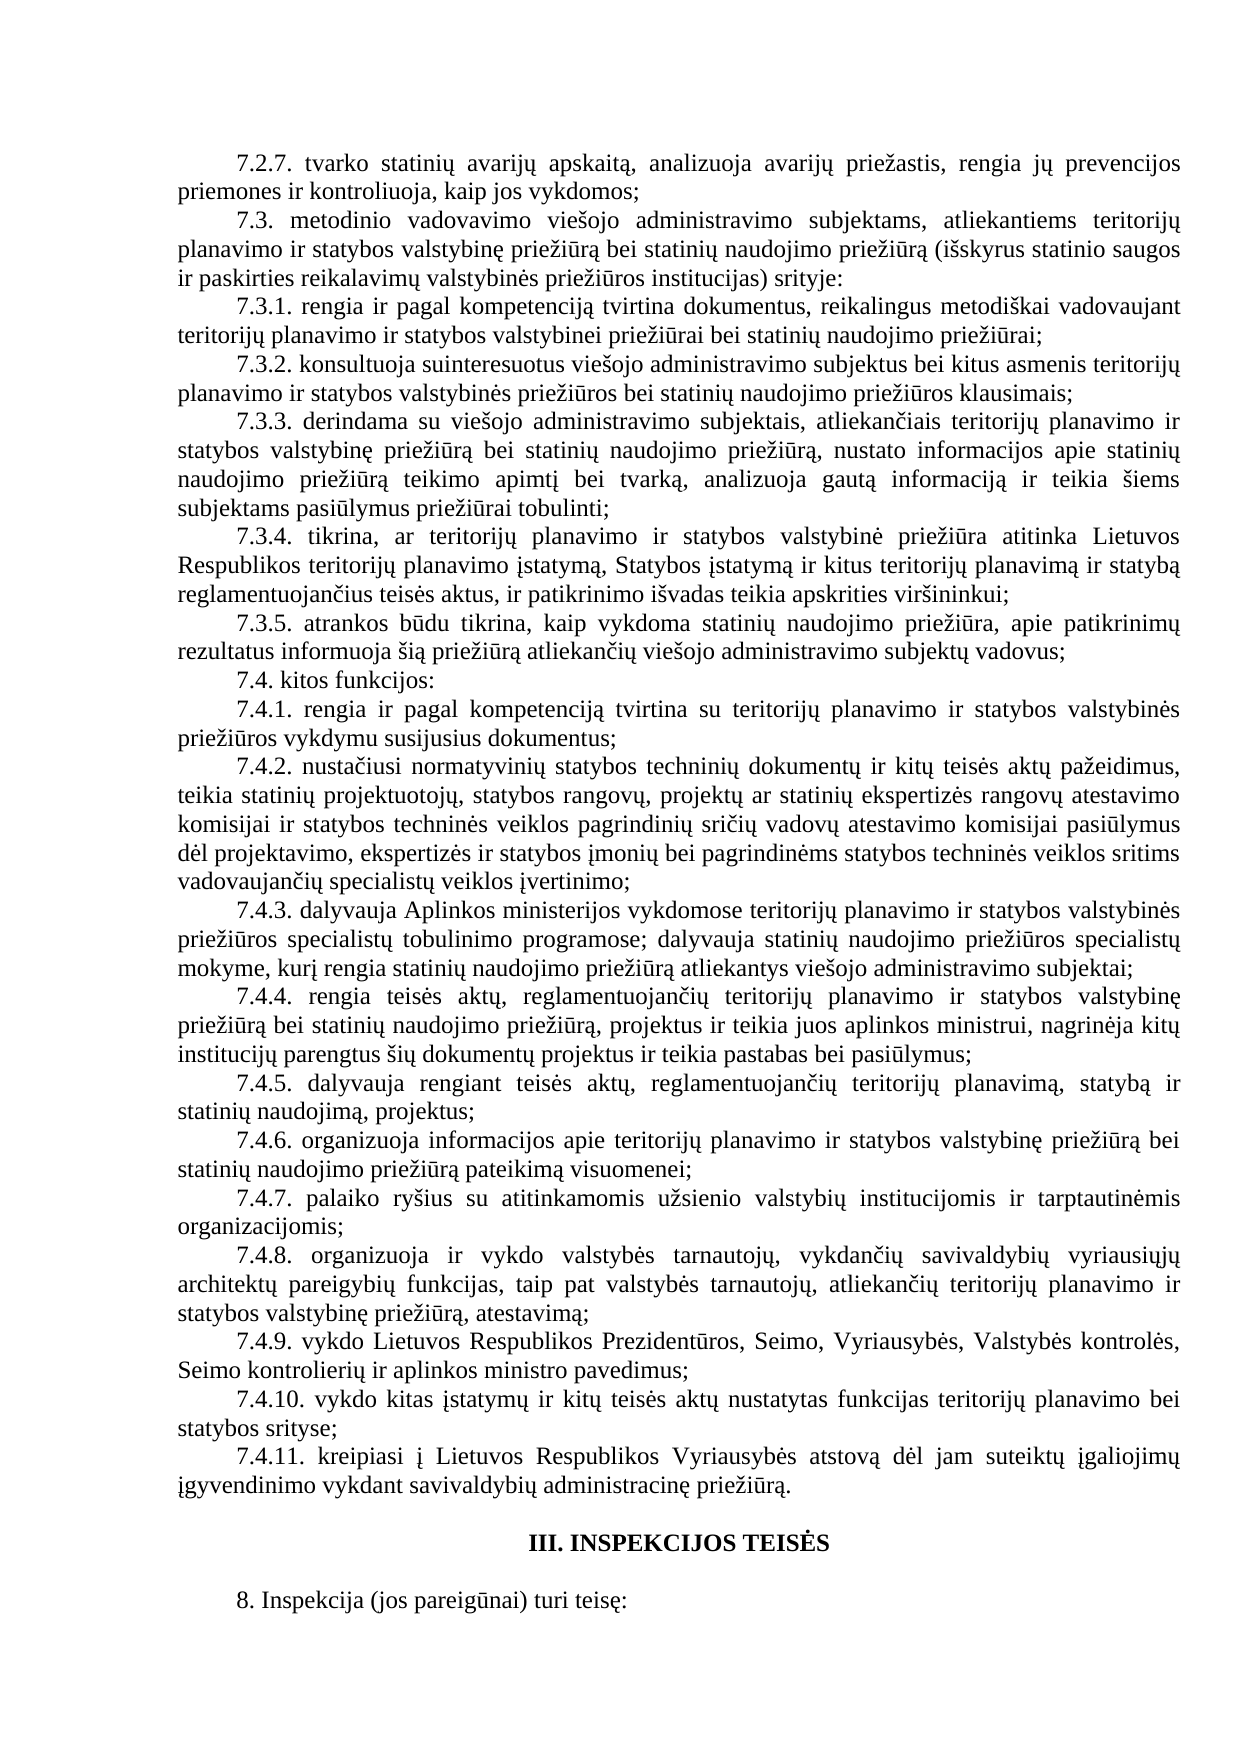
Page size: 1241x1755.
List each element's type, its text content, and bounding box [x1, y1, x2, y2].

text 7.4.4. rengia teisės aktų, reglamentuojančių teritorijų planavimo ir statybos valstybinę priežiūrą bei statinių naudojimo priežiūrą, projektus ir teikia juos aplinkos ministrui, nagrinėja kitų institucijų parengtus šių dokumentų projektus ir teikia pastabas bei pasiūlymus; [177, 981, 1181, 1068]
text 7.3.1. rengia ir pagal kompetenciją tvirtina dokumentus, reikalingus metodiškai vadovaujant teritorijų planavimo ir statybos valstybinei priežiūrai bei statinių naudojimo priežiūrai; [177, 291, 1181, 349]
text 7.4.3. dalyvauja Aplinkos ministerijos vykdomose teritorijų planavimo ir statybos valstybinės priežiūros specialistų tobulinimo programose; dalyvauja statinių naudojimo priežiūros specialistų mokyme, kurį rengia statinių naudojimo priežiūrą atliekantys viešojo administravimo subjektai; [177, 895, 1181, 981]
text 7.4.9. vykdo Lietuvos Respublikos Prezidentūros, Seimo, Vyriausybės, Valstybės kontrolės, Seimo kontrolierių ir aplinkos ministro pavedimus; [177, 1326, 1181, 1384]
text 7.4.10. vykdo kitas įstatymų ir kitų teisės aktų nustatytas funkcijas teritorijų planavimo bei statybos srityse; [177, 1384, 1181, 1441]
text 7.3.2. konsultuoja suinteresuotus viešojo administravimo subjektus bei kitus asmenis teritorijų planavimo ir statybos valstybinės priežiūros bei statinių naudojimo priežiūros klausimais; [177, 349, 1181, 406]
text 7.4.11. kreipiasi į Lietuvos Respublikos Vyriausybės atstovą dėl jam suteiktų įgaliojimų įgyvendinimo vykdant savivaldybių administracinę priežiūrą. [177, 1441, 1181, 1499]
text 7.2.7. tvarko statinių avarijų apskaitą, analizuoja avarijų priežastis, rengia jų prevencijos priemones ir kontroliuoja, kaip jos vykdomos; [177, 148, 1181, 205]
text 7.3. metodinio vadovavimo viešojo administravimo subjektams, atliekantiems teritorijų planavimo ir statybos valstybinę priežiūrą bei statinių naudojimo priežiūrą (išskyrus statinio saugos ir paskirties reikalavimų valstybinės priežiūros institucijas) srityje: [177, 205, 1181, 291]
text 7.4.7. palaiko ryšius su atitinkamomis užsienio valstybių institucijomis ir tarptautinėmis organizacijomis; [177, 1183, 1181, 1240]
text 7.3.3. derindama su viešojo administravimo subjektais, atliekančiais teritorijų planavimo ir statybos valstybinę priežiūrą bei statinių naudojimo priežiūrą, nustato informacijos apie statinių naudojimo priežiūrą teikimo apimtį bei tvarką, analizuoja gautą informaciją ir teikia šiems subjektams pasiūlymus priežiūrai tobulinti; [177, 406, 1181, 521]
text 7.4.5. dalyvauja rengiant teisės aktų, reglamentuojančių teritorijų planavimą, statybą ir statinių naudojimą, projektus; [177, 1068, 1181, 1125]
text III. INSPEKCIJOS TEISĖS [177, 1528, 1181, 1556]
text 7.4.8. organizuoja ir vykdo valstybės tarnautojų, vykdančių savivaldybių vyriausiųjų architektų pareigybių funkcijas, taip pat valstybės tarnautojų, atliekančių teritorijų planavimo ir statybos valstybinę priežiūrą, atestavimą; [177, 1240, 1181, 1326]
text 7.3.5. atrankos būdu tikrina, kaip vykdoma statinių naudojimo priežiūra, apie patikrinimų rezultatus informuoja šią priežiūrą atliekančių viešojo administravimo subjektų vadovus; [177, 608, 1181, 665]
text 8. Inspekcija (jos pareigūnai) turi teisę: [177, 1585, 1181, 1614]
text 7.4.1. rengia ir pagal kompetenciją tvirtina su teritorijų planavimo ir statybos valstybinės priežiūros vykdymu susijusius dokumentus; [177, 694, 1181, 751]
text 7.4.2. nustačiusi normatyvinių statybos techninių dokumentų ir kitų teisės aktų pažeidimus, teikia statinių projektuotojų, statybos rangovų, projektų ar statinių ekspertizės rangovų atestavimo komisijai ir statybos techninės veiklos pagrindinių sričių vadovų atestavimo komisijai pasiūlymus dėl projektavimo, ekspertizės ir statybos įmonių bei pagrindinėms statybos techninės veiklos sritims vadovaujančių specialistų veiklos įvertinimo; [177, 751, 1181, 895]
text 7.3.4. tikrina, ar teritorijų planavimo ir statybos valstybinė priežiūra atitinka Lietuvos Respublikos teritorijų planavimo įstatymą, Statybos įstatymą ir kitus teritorijų planavimą ir statybą reglamentuojančius teisės aktus, ir patikrinimo išvadas teikia apskrities viršininkui; [177, 521, 1181, 608]
text 7.4.6. organizuoja informacijos apie teritorijų planavimo ir statybos valstybinę priežiūrą bei statinių naudojimo priežiūrą pateikimą visuomenei; [177, 1125, 1181, 1183]
text 7.4. kitos funkcijos: [177, 665, 1181, 694]
